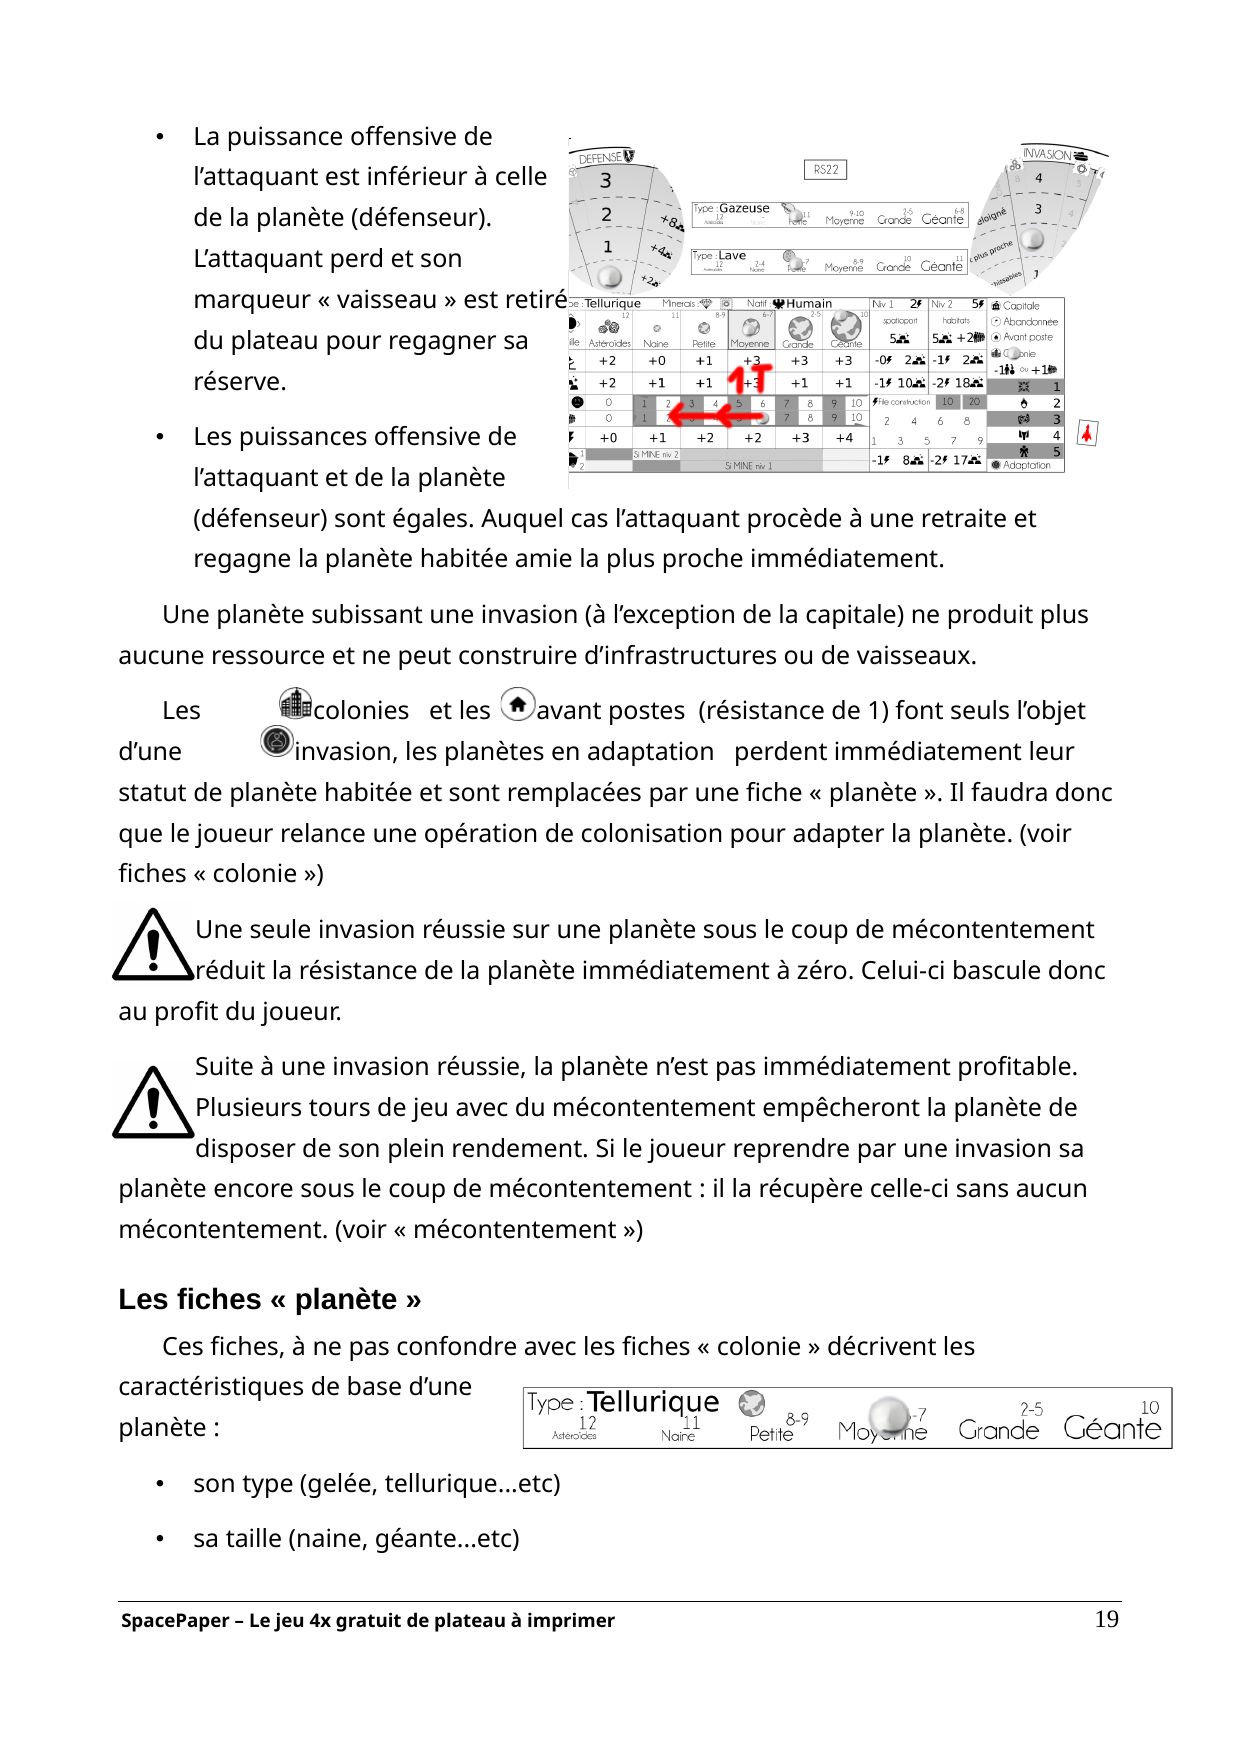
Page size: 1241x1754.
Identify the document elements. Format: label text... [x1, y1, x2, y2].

picture [568, 138, 1113, 493]
picture [110, 1060, 195, 1145]
list sa taille (naine, géante...etc) [156, 1521, 1122, 1555]
list son type (gelée, tellurique...etc) [156, 1465, 1122, 1499]
subtitle Les fiches « planète » [118, 1282, 1122, 1316]
picture [279, 687, 313, 720]
picture [110, 901, 195, 987]
picture [517, 1374, 1187, 1458]
text Ces fiches, à ne pas confondre avec les fiches « colonie » décrivent les caractéristiques de base d’une planète : [118, 1328, 1122, 1444]
picture [500, 687, 537, 721]
picture [260, 725, 294, 757]
text Une planète subissant une invasion (à l’exception de la capitale) ne produit plus aucune ressource et ne peut construire d’infrastructures ou de vaisseaux. [118, 596, 1122, 671]
text Suite à une invasion réussie, la planète n’est pas immédiatement profitable. Plusieurs tours de jeu avec du mécontentement empêcheront la planète de disposer de son plein rendement. Si le joueur reprendre par une invasion sa planète encore sous le coup de mécontentement : il la récupère celle-ci sans aucun mécontentement. (voir « mécontentement ») [118, 1048, 1122, 1246]
text Les colonies et les avant postes (résistance de 1) font seuls l’objet d’une invasion, les planètes en adaptation perdent immédiatement leur statut de planète habitée et sont remplacées par une fiche « planète ». Il faudra donc que le joueur relance une opération de colonisation pour adapter la planète. (voir fiches « colonie ») [118, 693, 1122, 890]
list La puissance offensive de l’attaquant est inférieur à celle de la planète (défenseur). L’attaquant perd et son marqueur « vaisseau » est retiré du plateau pour regagner sa réserve. [156, 118, 1122, 397]
text Une seule invasion réussie sur une planète sous le coup de mécontentement réduit la résistance de la planète immédiatement à zéro. Celui-ci bascule donc au profit du joueur. [118, 911, 1122, 1027]
list Les puissances offensive de l’attaquant et de la planète (défenseur) sont égales. Auquel cas l’attaquant procède à une retraite et regagne la planète habitée amie la plus proche immédiatement. [156, 418, 1122, 575]
